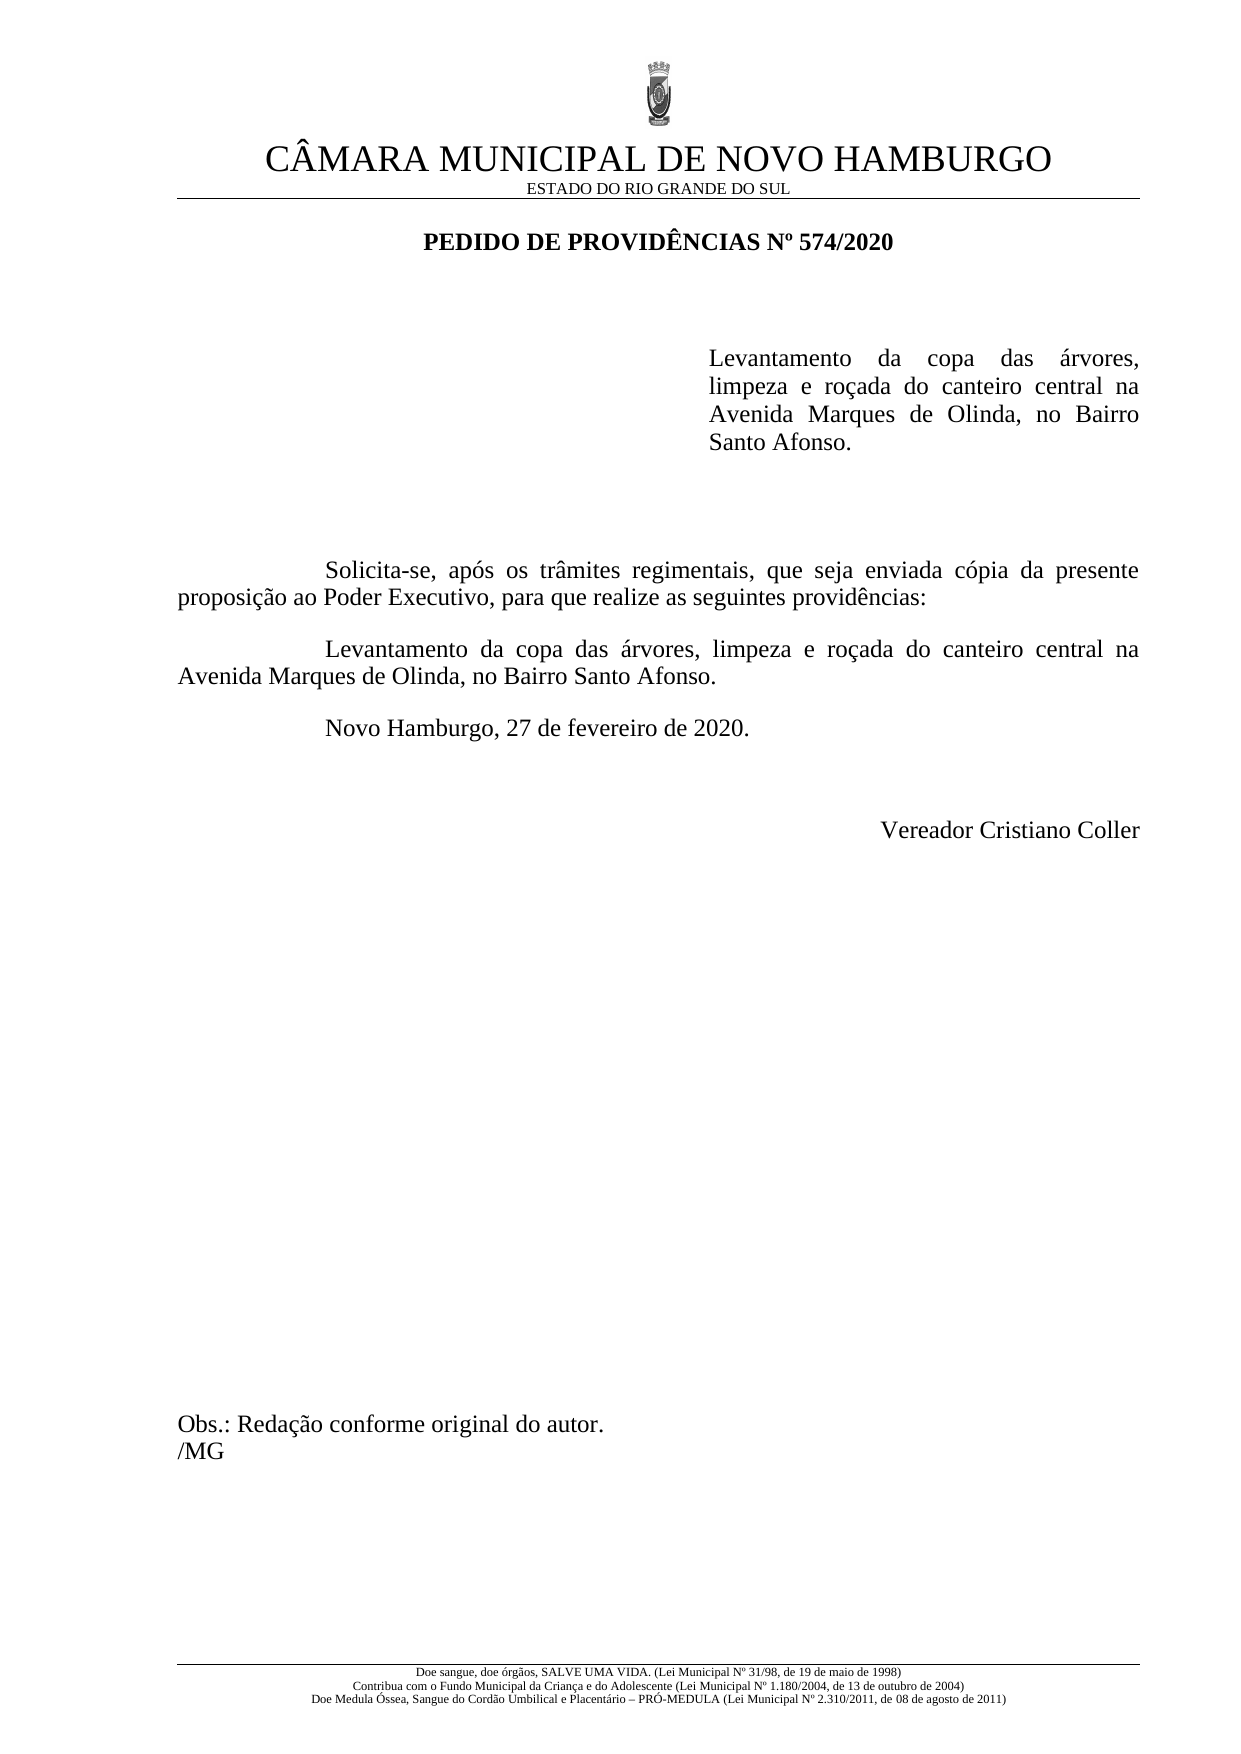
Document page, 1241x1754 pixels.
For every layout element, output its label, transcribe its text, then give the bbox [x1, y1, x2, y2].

text Obs.: Redação conforme original do autor. [177, 1410, 1140, 1437]
text Vereador Cristiano Coller [177, 816, 1140, 844]
text Levantamento da copa das árvores, limpeza e roçada do canteiro central na Avenida Marques de Olinda, no Bairro Santo Afonso. [709, 344, 1140, 455]
text Novo Hamburgo, 27 de fevereiro de 2020. [177, 714, 1140, 741]
text Levantamento da copa das árvores, limpeza e roçada do canteiro central na Avenida Marques de Olinda, no Bairro Santo Afonso. [177, 635, 1140, 690]
text Solicita-se, após os trâmites regimentais, que seja enviada cópia da presente proposição ao Poder Executivo, para que realize as seguintes providências: [177, 556, 1140, 611]
text /MG [177, 1437, 1140, 1465]
text PEDIDO DE PROVIDÊNCIAS Nº 574/2020 [177, 228, 1140, 256]
